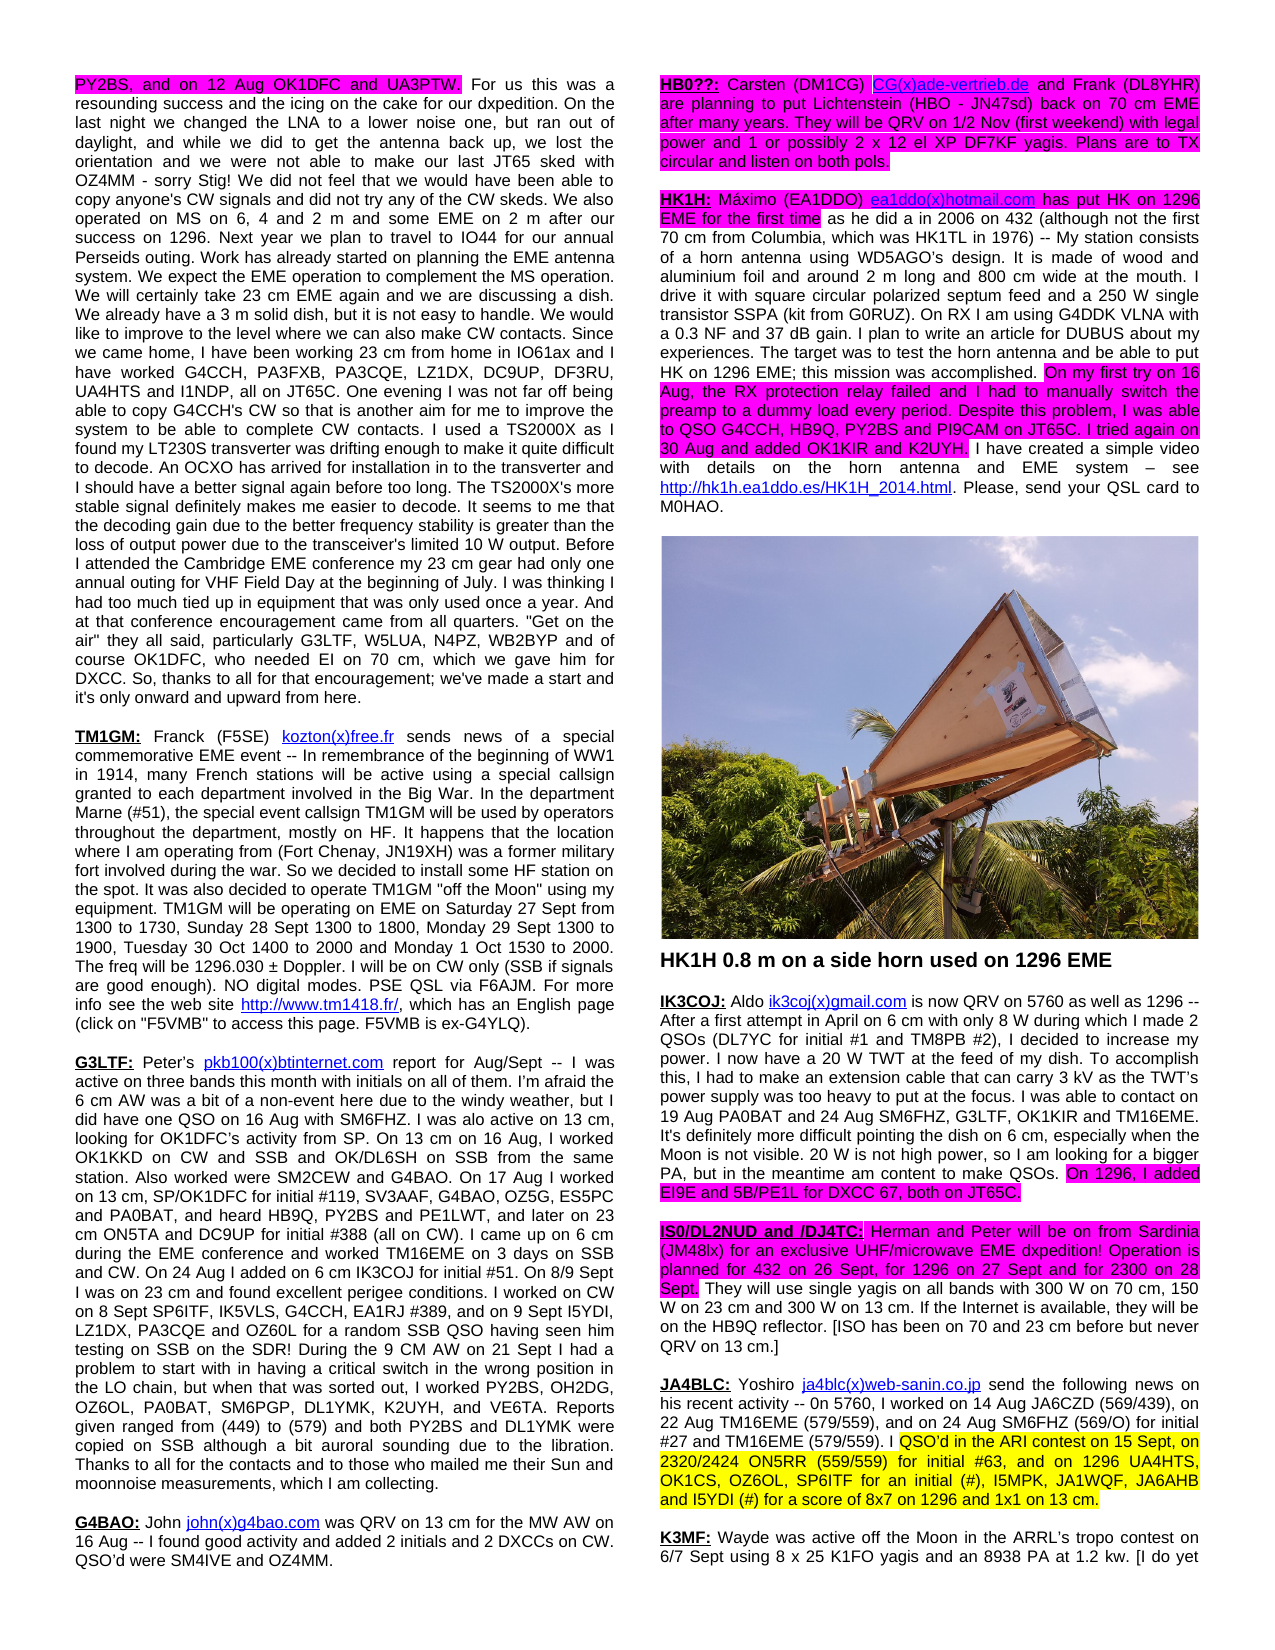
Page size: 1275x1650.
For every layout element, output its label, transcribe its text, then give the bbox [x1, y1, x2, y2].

text K3MF: Wayde was active off the Moon in the ARRL’s tropo contest on 6/7 Sept using 8 x 25 K1FO yagis and an 8938 PA at 1.2 kw. [I do yet [660, 1528, 1200, 1566]
text IS0/DL2NUD and /DJ4TC: Herman and Peter will be on from Sardinia (JM48lx) for an exclusive UHF/microwave EME dxpedition! Operation is planned for 432 on 26 Sept, for 1296 on 27 Sept and for 2300 on 28 Sept. They will use single yagis on all bands with 300 W on 70 cm, 150 W on 23 cm and 300 W on 13 cm. If the Internet is available, they will be on the HB9Q reflector. [ISO has been on 70 and 23 cm before but never QRV on 13 cm.] [660, 1221, 1200, 1356]
text HB0??: Carsten (DM1CG) CG(x)ade-vertrieb.de and Frank (DL8YHR) are planning to put Lichtenstein (HBO - JN47sd) back on 70 cm EME after many years. They will be QRV on 1/2 Nov (first weekend) with legal power and 1 or possibly 2 x 12 el XP DF7KF yagis. Plans are to TX circular and listen on both pols. [660, 75, 1200, 171]
text JA4BLC: Yoshiro ja4blc(x)web-sanin.co.jp send the following news on his recent activity -- 0n 5760, I worked on 14 Aug JA6CZD (569/439), on 22 Aug TM16EME (579/559), and on 24 Aug SM6FHZ (569/O) for initial #27 and TM16EME (579/559). I QSO’d in the ARI contest on 15 Sept, on 2320/2424 ON5RR (559/559) for initial #63, and on 1296 UA4HTS, OK1CS, OZ6OL, SP6ITF for an initial (#), I5MPK, JA1WQF, JA6AHB and I5YDI (#) for a score of 8x7 on 1296 and 1x1 on 13 cm. [660, 1375, 1200, 1509]
picture [661, 536, 1199, 939]
text PY2BS, and on 12 Aug OK1DFC and UA3PTW. For us this was a resounding success and the icing on the cake for our dxpedition. On the last night we changed the LNA to a lower noise one, but ran out of daylight, and while we did to get the antenna back up, we lost the orientation and we were not able to make our last JT65 sked with OZ4MM - sorry Stig! We did not feel that we would have been able to copy anyone's CW signals and did not try any of the CW skeds. We also operated on MS on 6, 4 and 2 m and some EME on 2 m after our success on 1296. Next year we plan to travel to IO44 for our annual Perseids outing. Work has already started on planning the EME antenna system. We expect the EME operation to complement the MS operation. We will certainly take 23 cm EME again and we are discussing a dish. We already have a 3 m solid dish, but it is not easy to handle. We would like to improve to the level where we can also make CW contacts. Since we came home, I have been working 23 cm from home in IO61ax and I have worked G4CCH, PA3FXB, PA3CQE, LZ1DX, DC9UP, DF3RU, UA4HTS and I1NDP, all on JT65C. One evening I was not far off being able to copy G4CCH's CW so that is another aim for me to improve the system to be able to complete CW contacts. I used a TS2000X as I found my LT230S transverter was drifting enough to make it quite difficult to decode. An OCXO has arrived for installation in to the transverter and I should have a better signal again before too long. The TS2000X's more stable signal definitely makes me easier to decode. It seems to me that the decoding gain due to the better frequency stability is greater than the loss of output power due to the transceiver's limited 10 W output. Before I attended the Cambridge EME conference my 23 cm gear had only one annual outing for VHF Field Day at the beginning of July. I was thinking I had too much tied up in equipment that was only used once a year. And at that conference encouragement came from all quarters. "Get on the air" they all said, particularly G3LTF, W5LUA, N4PZ, WB2BYP and of course OK1DFC, who needed EI on 70 cm, which we gave him for DXCC. So, thanks to all for that encouragement; we've made a start and it's only onward and upward from here. [75, 75, 615, 707]
text HK1H: Máximo (EA1DDO) ea1ddo(x)hotmail.com has put HK on 1296 EME for the first time as he did a in 2006 on 432 (although not the first 70 cm from Columbia, which was HK1TL in 1976) -- My station consists of a horn antenna using WD5AGO’s design. It is made of wood and aluminium foil and around 2 m long and 800 cm wide at the mouth. I drive it with square circular polarized septum feed and a 250 W single transistor SSPA (kit from G0RUZ). On RX I am using G4DDK VLNA with a 0.3 NF and 37 dB gain. I plan to write an article for DUBUS about my experiences. The target was to test the horn antenna and be able to put HK on 1296 EME; this mission was accomplished. On my first try on 16 Aug, the RX protection relay failed and I had to manually switch the preamp to a dummy load every period. Despite this problem, I was able to QSO G4CCH, HB9Q, PY2BS and PI9CAM on JT65C. I tried again on 30 Aug and added OK1KIR and K2UYH. I have created a simple video with details on the horn antenna and EME system – see http://hk1h.ea1ddo.es/HK1H_2014.html. Please, send your QSL card to M0HAO. [660, 190, 1200, 516]
text TM1GM: Franck (F5SE) kozton(x)free.fr sends news of a special commemorative EME event -- In remembrance of the beginning of WW1 in 1914, many French stations will be active using a special callsign granted to each department involved in the Big War. In the department Marne (#51), the special event callsign TM1GM will be used by operators throughout the department, mostly on HF. It happens that the location where I am operating from (Fort Chenay, JN19XH) was a former military fort involved during the war. So we decided to install some HF station on the spot. It was also decided to operate TM1GM "off the Moon" using my equipment. TM1GM will be operating on EME on Saturday 27 Sept from 1300 to 1730, Sunday 28 Sept 1300 to 1800, Monday 29 Sept 1300 to 1900, Tuesday 30 Oct 1400 to 2000 and Monday 1 Oct 1530 to 2000. The freq will be 1296.030 ± Doppler. I will be on CW only (SSB if signals are good enough). NO digital modes. PSE QSL via F6AJM. For more info see the web site http://www.tm1418.fr/, which has an English page (click on "F5VMB" to access this page. F5VMB is ex-G4YLQ). [75, 727, 615, 1033]
text G4BAO: John john(x)g4bao.com was QRV on 13 cm for the MW AW on 16 Aug -- I found good activity and added 2 initials and 2 DXCCs on CW. QSO’d were SM4IVE and OZ4MM. [75, 1512, 615, 1570]
text HK1H 0.8 m on a side horn used on 1296 EME [660, 948, 1200, 972]
text G3LTF: Peter’s pkb100(x)btinternet.com report for Aug/Sept -- I was active on three bands this month with initials on all of them. I’m afraid the 6 cm AW was a bit of a non-event here due to the windy weather, but I did have one QSO on 16 Aug with SM6FHZ. I was alo active on 13 cm, looking for OK1DFC’s activity from SP. On 13 cm on 16 Aug, I worked OK1KKD on CW and SSB and OK/DL6SH on SSB from the same station. Also worked were SM2CEW and G4BAO. On 17 Aug I worked on 13 cm, SP/OK1DFC for initial #119, SV3AAF, G4BAO, OZ5G, ES5PC and PA0BAT, and heard HB9Q, PY2BS and PE1LWT, and later on 23 cm ON5TA and DC9UP for initial #388 (all on CW). I came up on 6 cm during the EME conference and worked TM16EME on 3 days on SSB and CW. On 24 Aug I added on 6 cm IK3COJ for initial #51. On 8/9 Sept I was on 23 cm and found excellent perigee conditions. I worked on CW on 8 Sept SP6ITF, IK5VLS, G4CCH, EA1RJ #389, and on 9 Sept I5YDI, LZ1DX, PA3CQE and OZ60L for a random SSB QSO having seen him testing on SSB on the SDR! During the 9 CM AW on 21 Sept I had a problem to start with in having a critical switch in the wrong position in the LO chain, but when that was sorted out, I worked PY2BS, OH2DG, OZ6OL, PA0BAT, SM6PGP, DL1YMK, K2UYH, and VE6TA. Reports given ranged from (449) to (579) and both PY2BS and DL1YMK were copied on SSB although a bit auroral sounding due to the libration. Thanks to all for the contacts and to those who mailed me their Sun and moonnoise measurements, which I am collecting. [75, 1052, 615, 1493]
text IK3COJ: Aldo ik3coj(x)gmail.com is now QRV on 5760 as well as 1296 -- After a first attempt in April on 6 cm with only 8 W during which I made 2 QSOs (DL7YC for initial #1 and TM8PB #2), I decided to increase my power. I now have a 20 W TWT at the feed of my dish. To accomplish this, I had to make an extension cable that can carry 3 kV as the TWT’s power supply was too heavy to put at the focus. I was able to contact on 19 Aug PA0BAT and 24 Aug SM6FHZ, G3LTF, OK1KIR and TM16EME. It's definitely more difficult pointing the dish on 6 cm, especially when the Moon is not visible. 20 W is not high power, so I am looking for a bigger PA, but in the meantime am content to make QSOs. On 1296, I added EI9E and 5B/PE1L for DXCC 67, both on JT65C. [660, 991, 1200, 1202]
